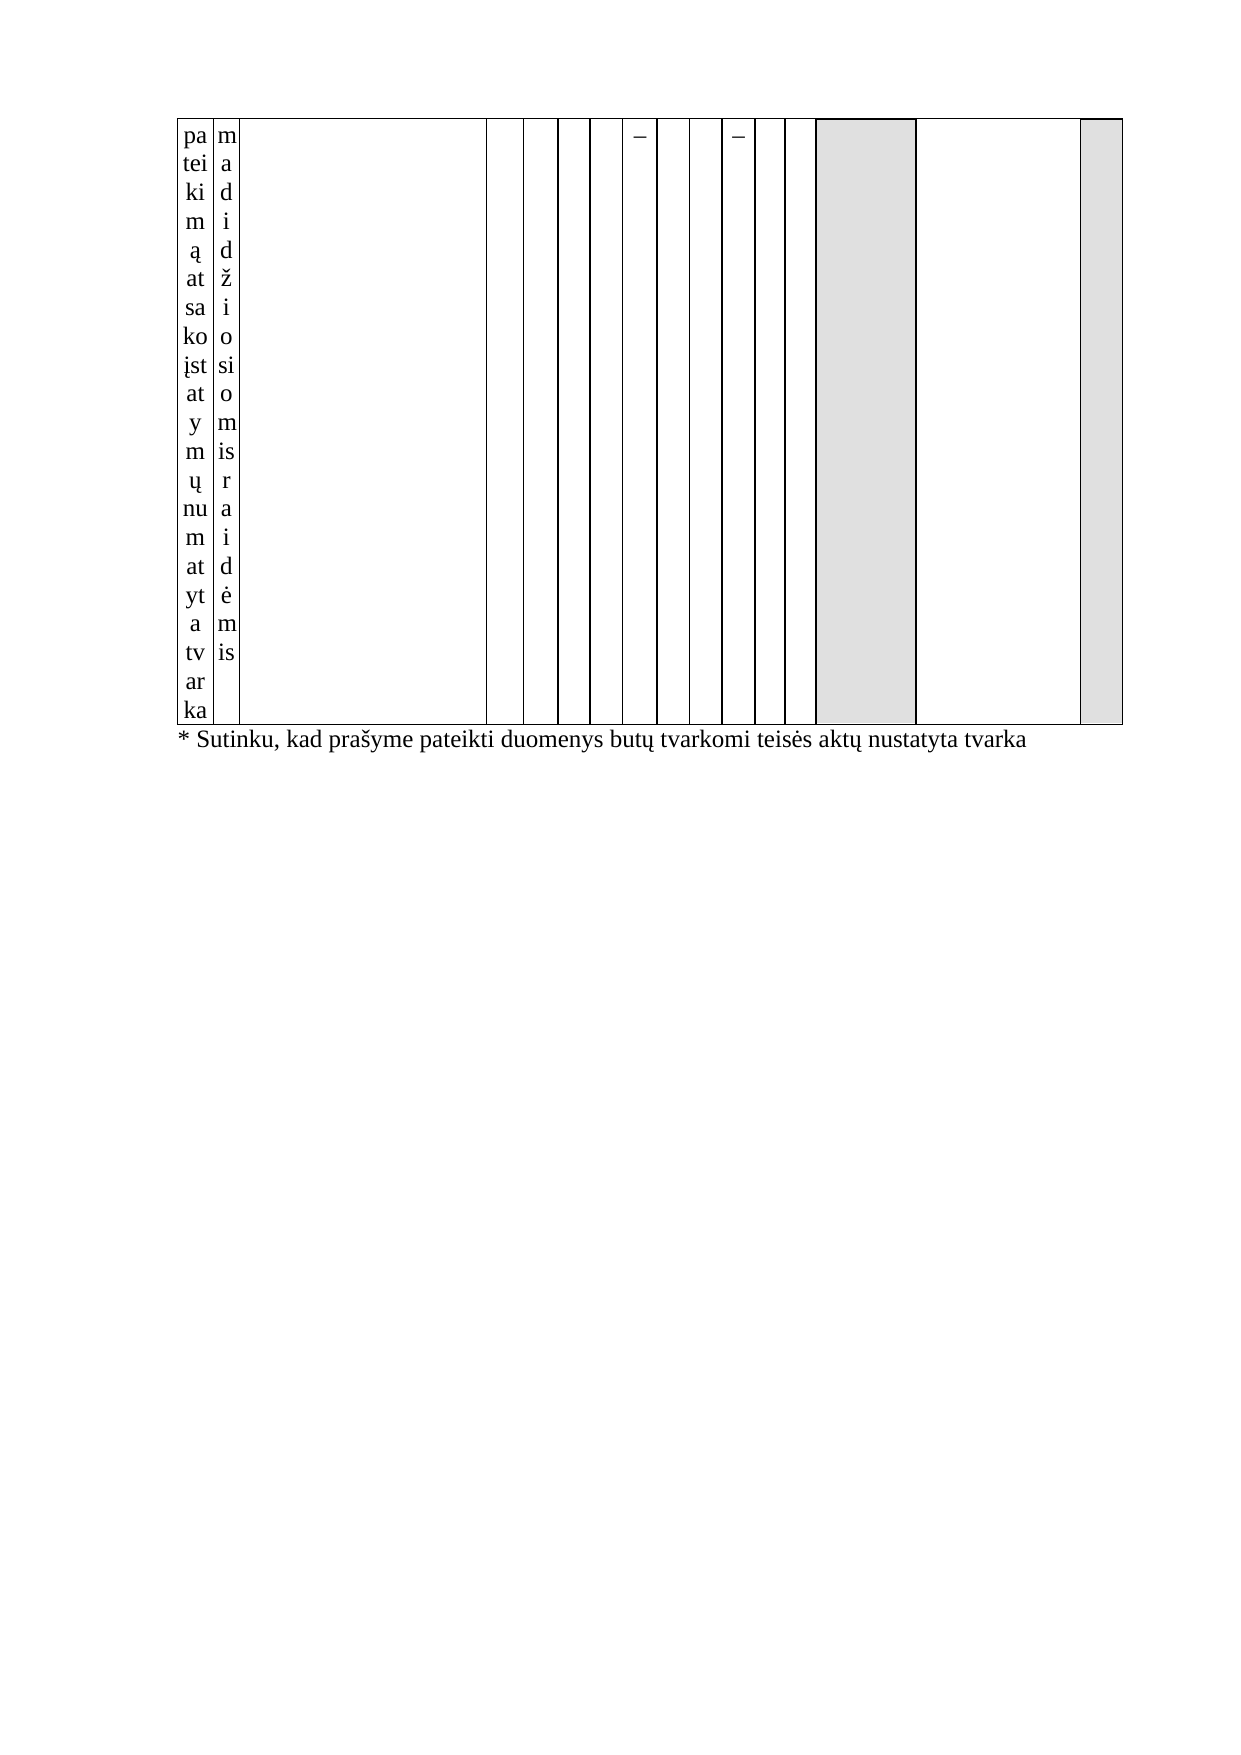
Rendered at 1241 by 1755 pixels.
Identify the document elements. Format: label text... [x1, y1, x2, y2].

table_cell [240, 119, 486, 723]
table_header pateikimą atsako įstatymų numatyta tvarka [178, 119, 213, 723]
table_cell [487, 119, 523, 723]
table_cell – [623, 119, 656, 723]
text * Sutinku, kad prašyme pateikti duomenys butų tvarkomi teisės aktų nustatyta tvarka [177, 725, 1122, 753]
table_cell [917, 119, 1080, 723]
table_cell [756, 119, 784, 723]
table_cell [524, 119, 557, 723]
table_cell [559, 119, 589, 723]
table_cell [591, 119, 622, 723]
table_cell [658, 119, 689, 723]
table_cell [1081, 120, 1122, 723]
table_cell – [723, 119, 754, 723]
table_cell [690, 119, 721, 723]
table_cell ma didžiosiomis raidėmis [214, 119, 239, 723]
table_cell [786, 119, 815, 723]
table_cell [817, 120, 915, 723]
